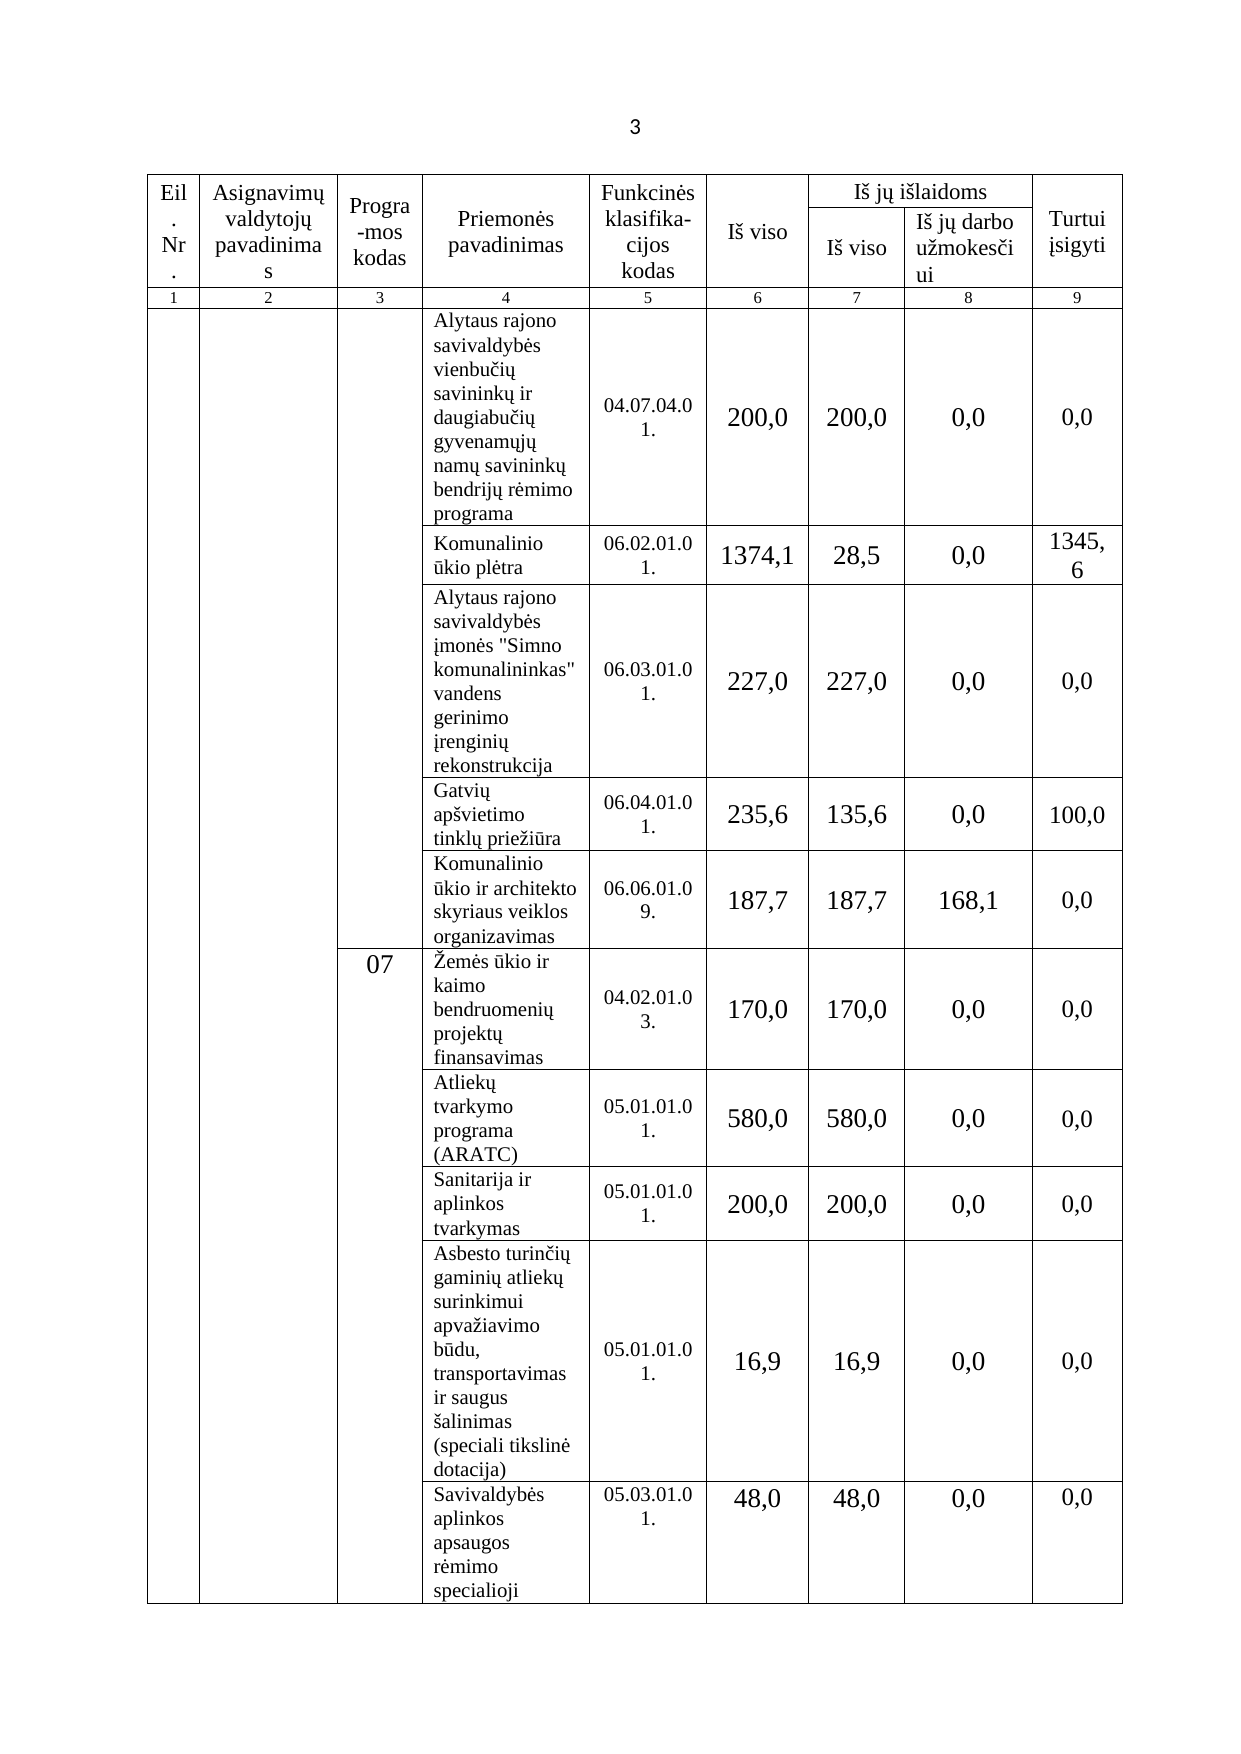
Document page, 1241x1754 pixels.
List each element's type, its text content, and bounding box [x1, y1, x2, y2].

table_cell 0,0 [1033, 1070, 1122, 1166]
table_cell [200, 309, 337, 1602]
table_cell 4 [423, 288, 589, 307]
table_cell 1 [148, 288, 199, 307]
table_cell 48,0 [809, 1482, 904, 1602]
table_cell 0,0 [905, 526, 1032, 583]
table_cell 07 [338, 949, 422, 1602]
table_cell Sanitarija ir aplinkos tvarkymas [423, 1167, 589, 1239]
table_cell 0,0 [905, 778, 1032, 850]
table_cell Iš viso [809, 208, 904, 287]
table_cell Savivaldybės aplinkos apsaugos rėmimo specialioji [423, 1482, 589, 1602]
table_cell 16,9 [809, 1241, 904, 1481]
table_cell 170,0 [809, 949, 904, 1069]
table_header Iš jų išlaidoms [809, 175, 1032, 207]
table_cell 06.06.01.09. [590, 851, 706, 948]
table_cell 6 [707, 288, 808, 307]
table_cell 8 [905, 288, 1032, 307]
table_cell 187,7 [707, 851, 808, 948]
table_cell 06.04.01.01. [590, 778, 706, 850]
table_cell Iš jų darbo užmokesčiui [905, 208, 1032, 287]
table_cell 06.02.01.01. [590, 526, 706, 583]
table_header Asignavimų valdytojų pavadinimas [200, 175, 337, 287]
table_cell 5 [590, 288, 706, 307]
table_cell 0,0 [905, 309, 1032, 525]
table_header Progra-mos kodas [338, 175, 422, 287]
table_cell [338, 309, 422, 948]
table_cell 05.01.01.01. [590, 1241, 706, 1481]
table_cell Komunalinio ūkio plėtra [423, 526, 589, 583]
table_cell Asbesto turinčių gaminių atliekų surinkimui apvažiavimo būdu, transportavimas ir saugus šalinimas (speciali tikslinė dotacija) [423, 1241, 589, 1481]
table_cell Žemės ūkio ir kaimo bendruomenių projektų finansavimas [423, 949, 589, 1069]
table_cell 200,0 [809, 1167, 904, 1239]
table_cell 06.03.01.01. [590, 585, 706, 777]
table_cell 0,0 [1033, 585, 1122, 777]
table_cell 3 [338, 288, 422, 307]
table_cell 170,0 [707, 949, 808, 1069]
table_cell 05.01.01.01. [590, 1070, 706, 1166]
table_header Funkcinės klasifika-cijos kodas [590, 175, 706, 287]
table_cell 168,1 [905, 851, 1032, 948]
table_cell 100,0 [1033, 778, 1122, 850]
table_cell 0,0 [1033, 1241, 1122, 1481]
table_cell 0,0 [1033, 949, 1122, 1069]
table_cell 28,5 [809, 526, 904, 583]
table_cell 04.02.01.03. [590, 949, 706, 1069]
table_cell 580,0 [809, 1070, 904, 1166]
table_cell 0,0 [1033, 1482, 1122, 1602]
table_header Turtui įsigyti [1033, 175, 1122, 287]
table_cell 9 [1033, 288, 1122, 307]
table_cell 48,0 [707, 1482, 808, 1602]
table_header Priemonės pavadinimas [423, 175, 589, 287]
table_header Iš viso [707, 175, 808, 287]
table_cell 0,0 [905, 1241, 1032, 1481]
table_cell 0,0 [1033, 851, 1122, 948]
table_cell 580,0 [707, 1070, 808, 1166]
table_cell 0,0 [905, 1070, 1032, 1166]
table_cell 0,0 [905, 585, 1032, 777]
table_cell 200,0 [707, 309, 808, 525]
table_cell 200,0 [707, 1167, 808, 1239]
table_cell 0,0 [905, 949, 1032, 1069]
table_cell 227,0 [707, 585, 808, 777]
table_cell 135,6 [809, 778, 904, 850]
table_cell 7 [809, 288, 904, 307]
table_cell Gatvių apšvietimo tinklų priežiūra [423, 778, 589, 850]
table_cell 05.01.01.01. [590, 1167, 706, 1239]
table_cell 235,6 [707, 778, 808, 850]
table_cell Atliekų tvarkymo programa (ARATC) [423, 1070, 589, 1166]
table_cell 1345,6 [1033, 526, 1122, 583]
table_cell 0,0 [905, 1167, 1032, 1239]
table_cell 0,0 [1033, 309, 1122, 525]
table_cell [148, 309, 199, 1602]
table_cell Alytaus rajono savivaldybės vienbučių savininkų ir daugiabučių gyvenamųjų namų savininkų bendrijų rėmimo programa [423, 309, 589, 525]
table_cell 200,0 [809, 309, 904, 525]
table_cell 16,9 [707, 1241, 808, 1481]
table_cell 2 [200, 288, 337, 307]
table_cell 04.07.04.01. [590, 309, 706, 525]
table_cell 0,0 [905, 1482, 1032, 1602]
table_cell Komunalinio ūkio ir architekto skyriaus veiklos organizavimas [423, 851, 589, 948]
table_header Eil. Nr. [148, 175, 199, 287]
table_cell 1374,1 [707, 526, 808, 583]
table_cell 187,7 [809, 851, 904, 948]
table_cell Alytaus rajono savivaldybės įmonės "Simno komunalininkas" vandens gerinimo įrenginių rekonstrukcija [423, 585, 589, 777]
table_cell 0,0 [1033, 1167, 1122, 1239]
table_cell 227,0 [809, 585, 904, 777]
table_cell 05.03.01.01. [590, 1482, 706, 1602]
